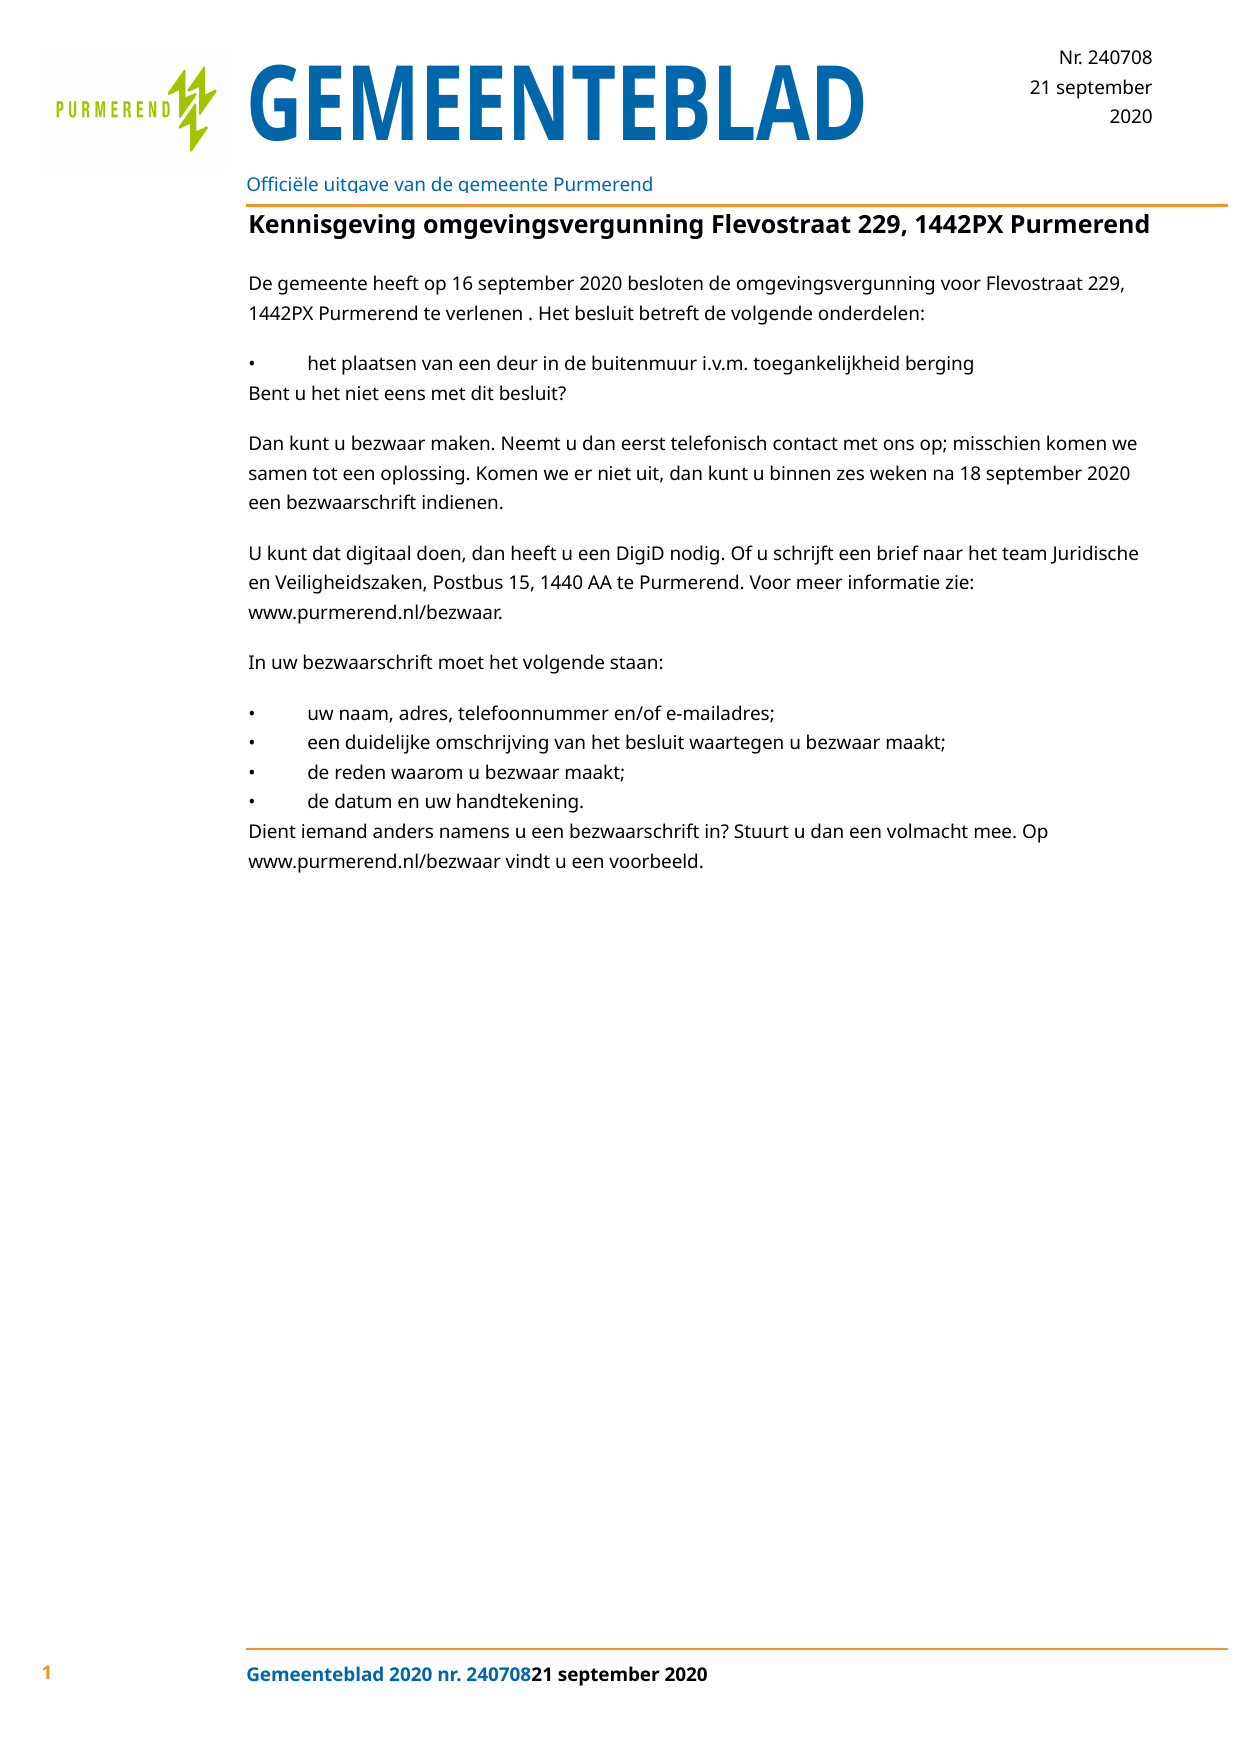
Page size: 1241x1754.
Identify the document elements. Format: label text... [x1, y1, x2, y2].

list het plaatsen van een deur in de buitenmuur i.v.m. toegankelijkheid berging [248, 350, 1152, 376]
text Dan kunt u bezwaar maken. Neemt u dan eerst telefonisch contact met ons op; misschien komen we samen tot een oplossing. Komen we er niet uit, dan kunt u binnen zes weken na 18 september 2020 een bezwaarschrift indienen. [248, 430, 1152, 515]
list de reden waarom u bezwaar maakt; [248, 759, 1152, 785]
text De gemeente heeft op 16 september 2020 besloten de omgevingsvergunning voor Flevostraat 229, 1442PX Purmerend te verlenen . Het besluit betreft de volgende onderdelen: [248, 270, 1152, 326]
text Bent u het niet eens met dit besluit? [248, 380, 1152, 406]
list een duidelijke omschrijving van het besluit waartegen u bezwaar maakt; [248, 729, 1152, 755]
text U kunt dat digitaal doen, dan heeft u een DigiD nodig. Of u schrijft een brief naar het team Juridische en Veiligheidszaken, Postbus 15, 1440 AA te Purmerend. Voor meer informatie zie: www.purmerend.nl/bezwaar. [248, 540, 1152, 625]
list de datum en uw handtekening. [248, 789, 1152, 814]
list uw naam, adres, telefoonnummer en/of e-mailadres; [248, 700, 1152, 726]
text Kennisgeving omgevingsvergunning Flevostraat 229, 1442PX Purmerend [248, 207, 1152, 241]
text In uw bezwaarschrift moet het volgende staan: [248, 649, 1152, 675]
picture [41, 47, 231, 172]
text Dient iemand anders namens u een bezwaarschrift in? Stuurt u dan een volmacht mee. Op www.purmerend.nl/bezwaar vindt u een voorbeeld. [248, 818, 1152, 873]
